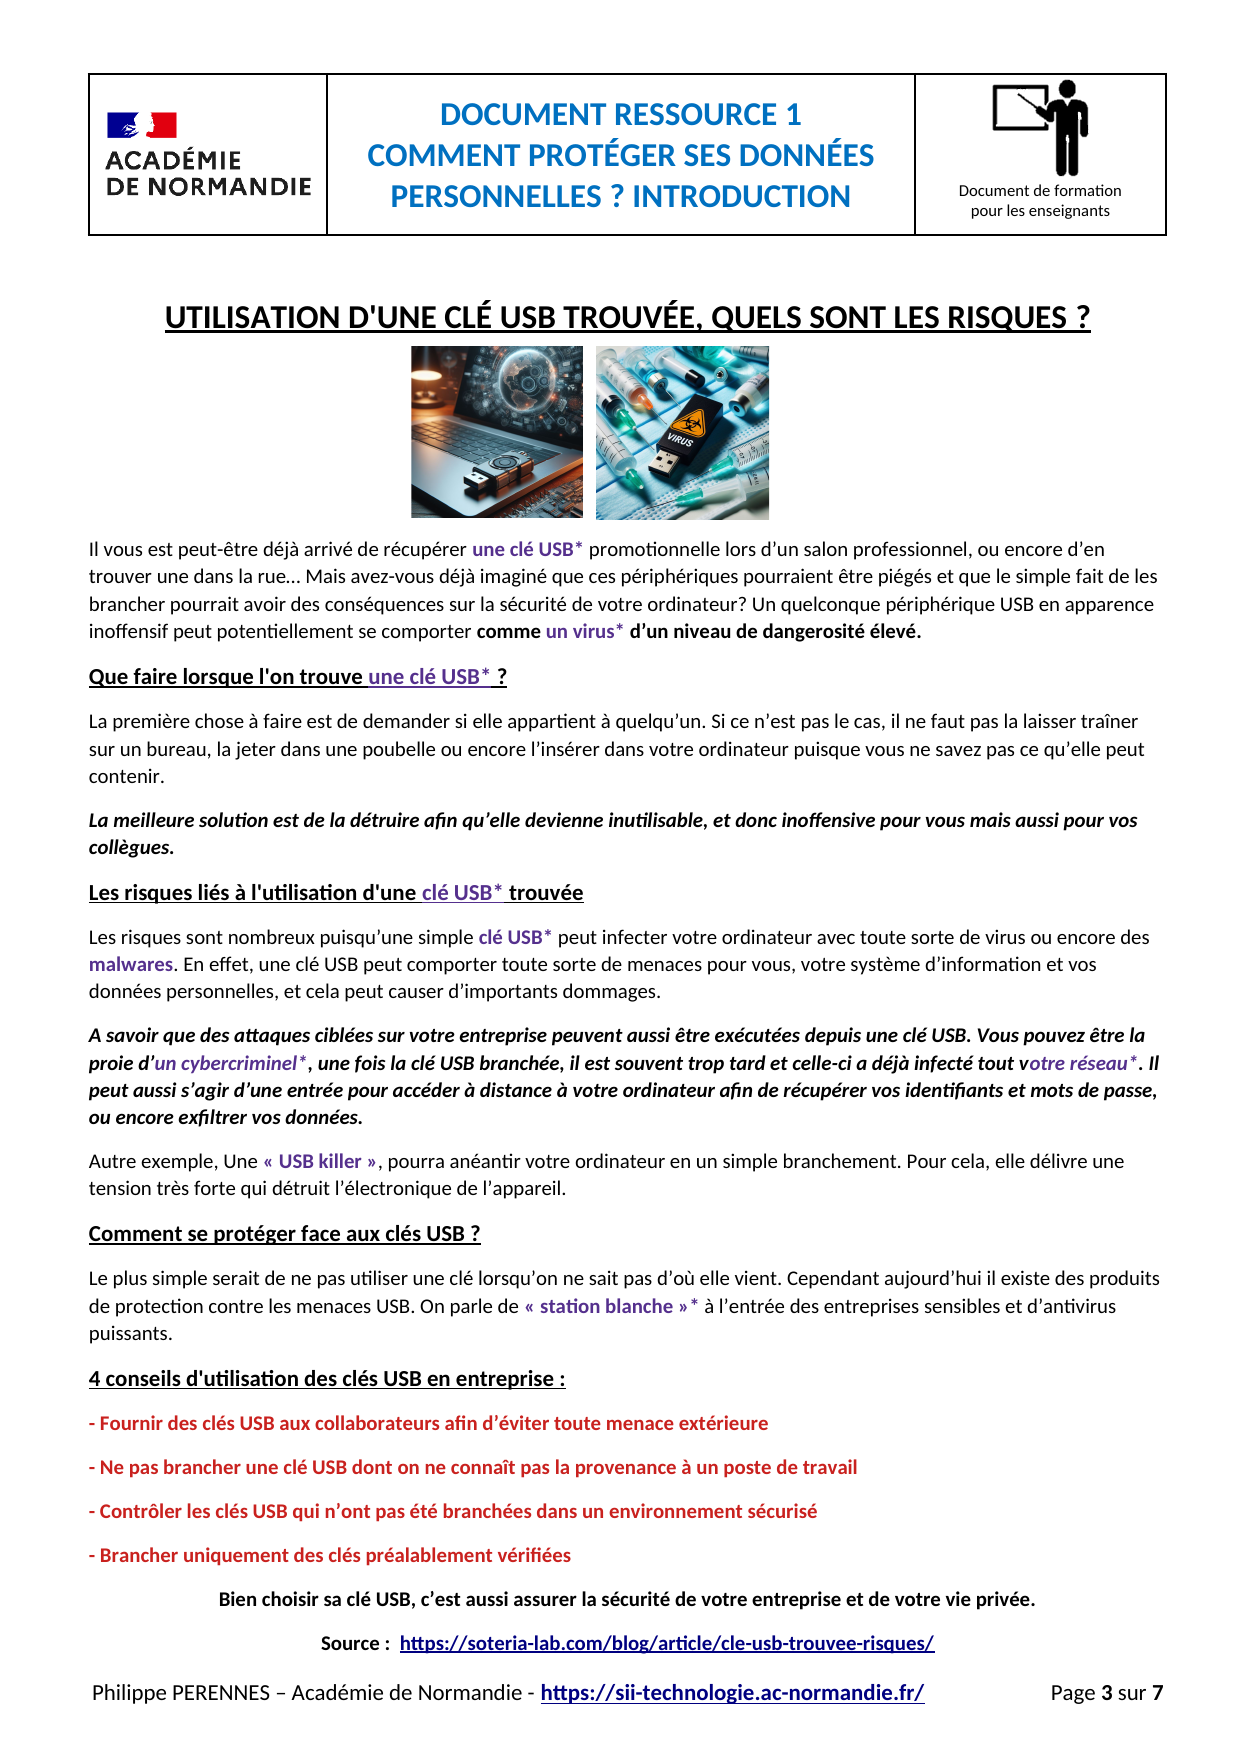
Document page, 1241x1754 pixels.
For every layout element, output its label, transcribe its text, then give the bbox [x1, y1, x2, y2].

table_header Document de formation pour les enseignants [916, 75, 1165, 233]
text Les risques sont nombreux puisqu’une simple clé USB* peut infecter votre ordinateur avec toute sorte de virus ou encore des malwares. En effet, une clé USB peut comporter toute sorte de menaces pour vous, votre système d’information et vos données personnelles, et cela peut causer d’importants dommages. [89, 924, 1167, 1004]
text Autre exemple, Une « USB killer », pourra anéantir votre ordinateur en un simple branchement. Pour cela, elle délivre une tension très forte qui détruit l’électronique de l’appareil. [89, 1148, 1167, 1201]
text 4 conseils d'utilisation des clés USB en entreprise : [89, 1364, 1167, 1392]
text UTILISATION D'UNE CLÉ USB TROUVÉE, QUELS SONT LES RISQUES ? [89, 296, 1167, 336]
text Le plus simple serait de ne pas utiliser une clé lorsqu’on ne sait pas d’où elle vient. Cependant aujourd’hui il existe des produits de protection contre les menaces USB. On parle de « station blanche »* à l’entrée des entreprises sensibles et d’antivirus puissants. [89, 1266, 1167, 1345]
text La première chose à faire est de demander si elle appartient à quelqu’un. Si ce n’est pas le cas, il ne faut pas la laisser traîner sur un bureau, la jeter dans une poubelle ou encore l’insérer dans votre ordinateur puisque vous ne savez pas ce qu’elle peut contenir. [89, 708, 1167, 788]
text Source : https://soteria-lab.com/blog/article/cle-usb-trouvee-risques/ [89, 1630, 1167, 1655]
picture [596, 346, 770, 520]
text La meilleure solution est de la détruire afin qu’elle devienne inutilisable, et donc inoffensive pour vous mais aussi pour vos collègues. [89, 807, 1167, 859]
text Il vous est peut-être déjà arrivé de récupérer une clé USB* promotionnelle lors d’un salon professionnel, ou encore d’en trouver une dans la rue… Mais avez-vous déjà imaginé que ces périphériques pourraient être piégés et que le simple fait de les brancher pourrait avoir des conséquences sur la sécurité de votre ordinateur? Un quelconque périphérique USB en apparence inoffensif peut potentiellement se comporter comme un virus* d’un niveau de dangerosité élevé. [89, 537, 1167, 643]
picture [100, 108, 315, 201]
table_header [90, 75, 326, 233]
text Les risques liés à l'utilisation d'une clé USB* trouvée [89, 878, 1167, 906]
picture [411, 346, 583, 518]
text Que faire lorsque l'on trouve une clé USB* ? [89, 662, 1167, 690]
text - Fournir des clés USB aux collaborateurs afin d’éviter toute menace extérieure [89, 1410, 1167, 1436]
text - Brancher uniquement des clés préalablement vérifiées [89, 1542, 1167, 1567]
text Comment se protéger face aux clés USB ? [89, 1219, 1167, 1247]
text Bien choisir sa clé USB, c’est aussi assurer la sécurité de votre entreprise et de votre vie privée. [89, 1586, 1167, 1611]
picture [987, 75, 1093, 181]
table_header DOCUMENT RESSOURCE 1 COMMENT PROTÉGER SES DONNÉES PERSONNELLES ? INTRODUCTION [328, 75, 914, 233]
text - Contrôler les clés USB qui n’ont pas été branchées dans un environnement sécurisé [89, 1498, 1167, 1523]
text - Ne pas brancher une clé USB dont on ne connaît pas la provenance à un poste de travail [89, 1454, 1167, 1480]
text A savoir que des attaques ciblées sur votre entreprise peuvent aussi être exécutées depuis une clé USB. Vous pouvez être la proie d’un cybercriminel*, une fois la clé USB branchée, il est souvent trop tard et celle-ci a déjà infecté tout votre réseau*. Il peut aussi s’agir d’une entrée pour accéder à distance à votre ordinateur afin de récupérer vos identifiants et mots de passe, ou encore exfiltrer vos données. [89, 1023, 1167, 1129]
